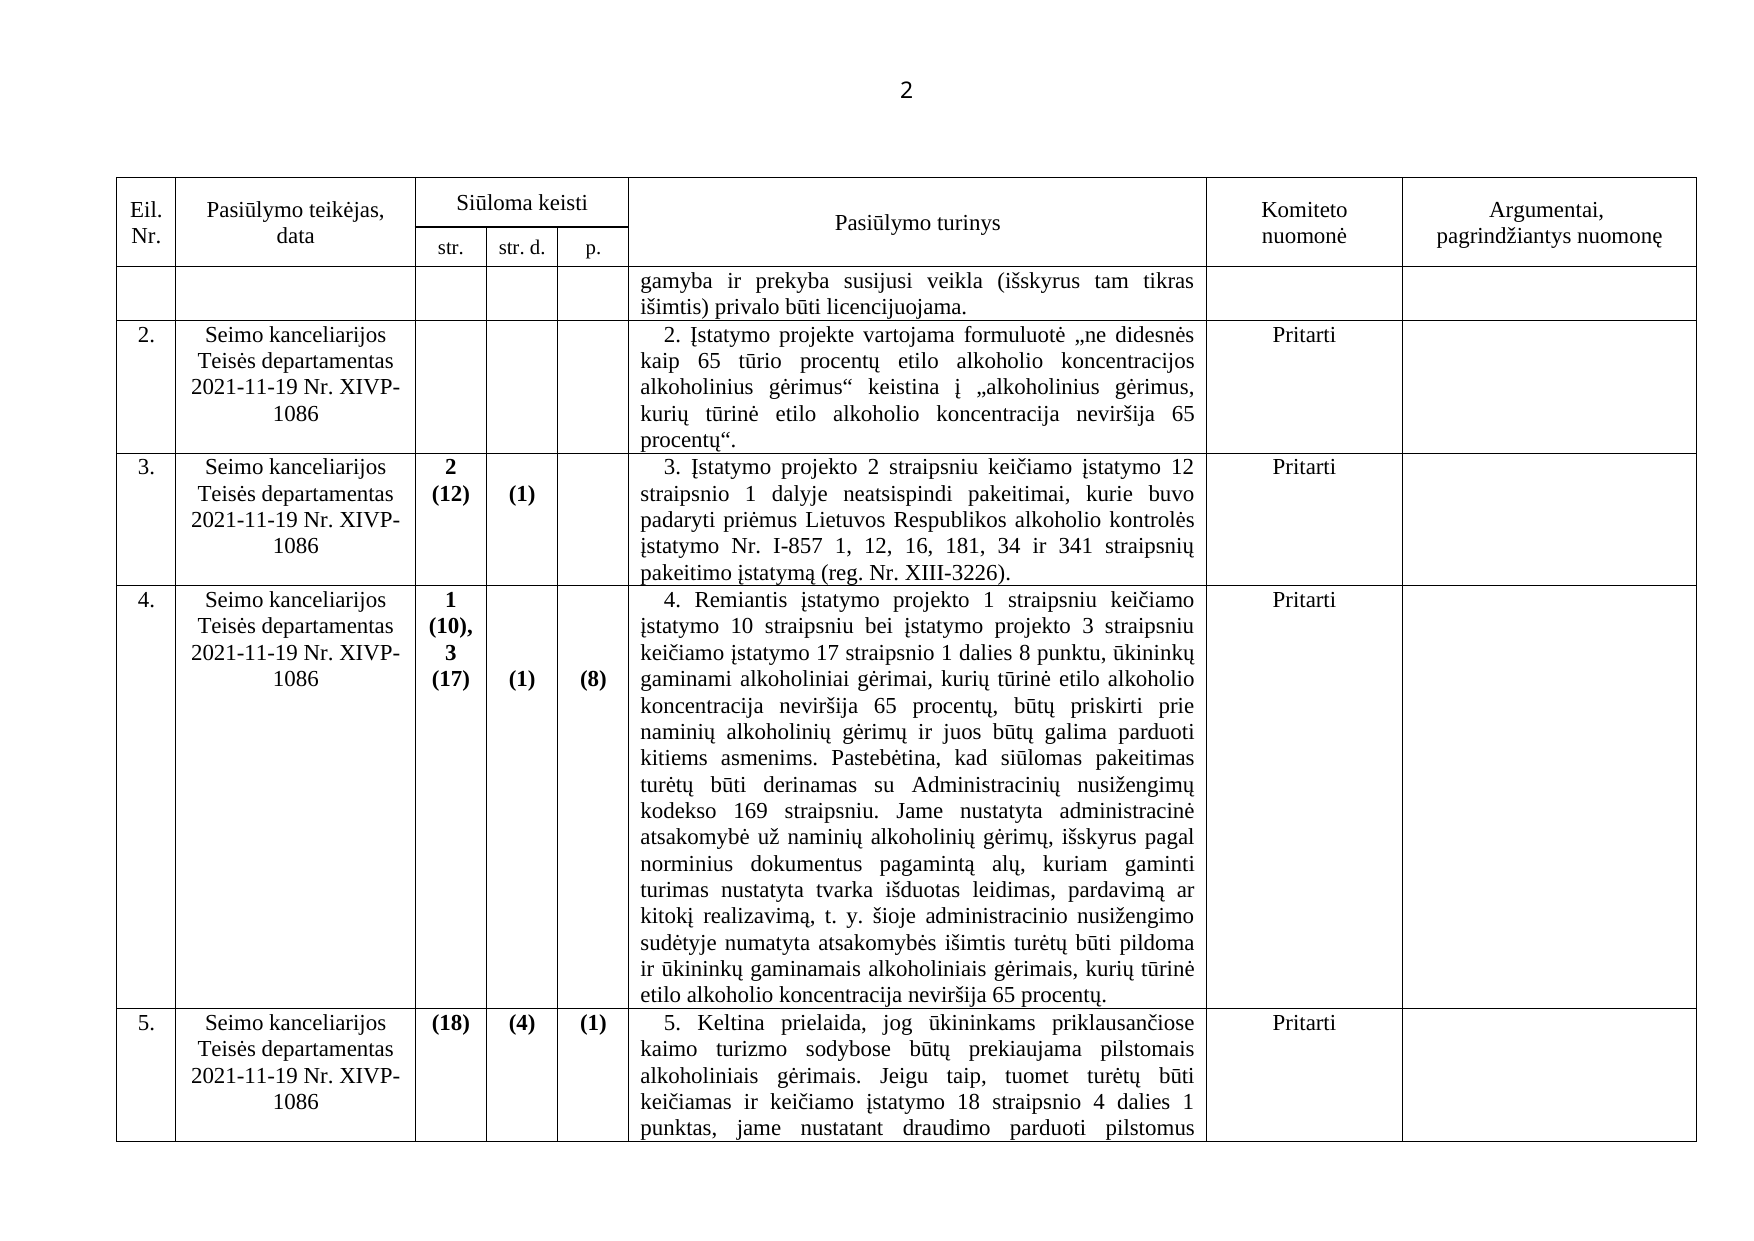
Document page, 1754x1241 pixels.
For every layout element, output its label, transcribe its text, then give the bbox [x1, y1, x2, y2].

table_cell 5. Keltina prielaida, jog ūkininkams priklausančiose kaimo turizmo sodybose būtų prekiaujama pilstomais alkoholiniais gėrimais. Jeigu taip, tuomet turėtų būti keičiamas ir keičiamo įstatymo 18 straipsnio 4 dalies 1 punktas, jame nustatant draudimo parduoti pilstomus [629, 1009, 1206, 1141]
table_cell 5. [117, 1009, 175, 1141]
table_cell Seimo kanceliarijos Teisės departamentas 2021-11-19 Nr. XIVP-1086 [176, 454, 415, 585]
table_cell [558, 321, 628, 452]
table_cell [117, 267, 175, 319]
table_cell 4. [117, 586, 175, 1008]
table_cell Pritarti [1207, 454, 1402, 585]
table_cell Seimo kanceliarijos Teisės departamentas 2021-11-19 Nr. XIVP-1086 [176, 1009, 415, 1141]
table_cell [558, 454, 628, 585]
table_cell gamyba ir prekyba susijusi veikla (išskyrus tam tikras išimtis) privalo būti licencijuojama. [629, 267, 1206, 319]
table_cell 3. [117, 454, 175, 585]
table_header Eil. Nr. [117, 178, 175, 266]
table_cell 4. Remiantis įstatymo projekto 1 straipsniu keičiamo įstatymo 10 straipsniu bei įstatymo projekto 3 straipsniu keičiamo įstatymo 17 straipsnio 1 dalies 8 punktu, ūkininkų gaminami alkoholiniai gėrimai, kurių tūrinė etilo alkoholio koncentracija neviršija 65 procentų, būtų priskirti prie naminių alkoholinių gėrimų ir juos būtų galima parduoti kitiems asmenims. Pastebėtina, kad siūlomas pakeitimas turėtų būti derinamas su Administracinių nusižengimų kodekso 169 straipsniu. Jame nustatyta administracinė atsakomybė už naminių alkoholinių gėrimų, išskyrus pagal norminius dokumentus pagamintą alų, kuriam gaminti turimas nustatyta tvarka išduotas leidimas, pardavimą ar kitokį realizavimą, t. y. šioje administracinio nusižengimo sudėtyje numatyta atsakomybės išimtis turėtų būti pildoma ir ūkininkų gaminamais alkoholiniais gėrimais, kurių tūrinė etilo alkoholio koncentracija neviršija 65 procentų. [629, 586, 1206, 1008]
table_cell 2. [117, 321, 175, 452]
table_header Siūloma keisti [416, 178, 628, 226]
table_header Pasiūlymo teikėjas, data [176, 178, 415, 266]
table_cell Seimo kanceliarijos Teisės departamentas 2021-11-19 Nr. XIVP-1086 [176, 586, 415, 1008]
table_cell [416, 267, 486, 319]
table_cell [1403, 586, 1696, 1008]
table_cell str. [416, 228, 486, 266]
table_cell (1) [487, 586, 557, 1008]
table_cell [1403, 321, 1696, 452]
table_cell Pritarti [1207, 1009, 1402, 1141]
table_cell 1 (10), 3 (17) [416, 586, 486, 1008]
table_cell Seimo kanceliarijos Teisės departamentas 2021-11-19 Nr. XIVP-1086 [176, 321, 415, 452]
table_cell [1403, 454, 1696, 585]
table_cell [1403, 1009, 1696, 1141]
table_cell (4) [487, 1009, 557, 1141]
table_cell Pritarti [1207, 321, 1402, 452]
table_header Komiteto nuomonė [1207, 178, 1402, 266]
table_cell p. [558, 228, 628, 266]
table_cell [416, 321, 486, 452]
table_cell Pritarti [1207, 586, 1402, 1008]
table_cell (1) [558, 1009, 628, 1141]
table_cell 3. Įstatymo projekto 2 straipsniu keičiamo įstatymo 12 straipsnio 1 dalyje neatsispindi pakeitimai, kurie buvo padaryti priėmus Lietuvos Respublikos alkoholio kontrolės įstatymo Nr. I-857 1, 12, 16, 181, 34 ir 341 straipsnių pakeitimo įstatymą (reg. Nr. XIII-3226). [629, 454, 1206, 585]
table_cell [487, 321, 557, 452]
table_header Pasiūlymo turinys [629, 178, 1206, 266]
table_cell [1207, 267, 1402, 319]
table_cell str. d. [487, 228, 557, 266]
table_cell (18) [416, 1009, 486, 1141]
table_header Argumentai, pagrindžiantys nuomonę [1403, 178, 1696, 266]
table_cell (8) [558, 586, 628, 1008]
table_cell [1403, 267, 1696, 319]
table_cell [176, 267, 415, 319]
table_cell [487, 267, 557, 319]
table_cell 2 (12) [416, 454, 486, 585]
table_cell 2. Įstatymo projekte vartojama formuluotė „ne didesnės kaip 65 tūrio procentų etilo alkoholio koncentracijos alkoholinius gėrimus“ keistina į „alkoholinius gėrimus, kurių tūrinė etilo alkoholio koncentracija neviršija 65 procentų“. [629, 321, 1206, 452]
table_cell [558, 267, 628, 319]
table_cell (1) [487, 454, 557, 585]
